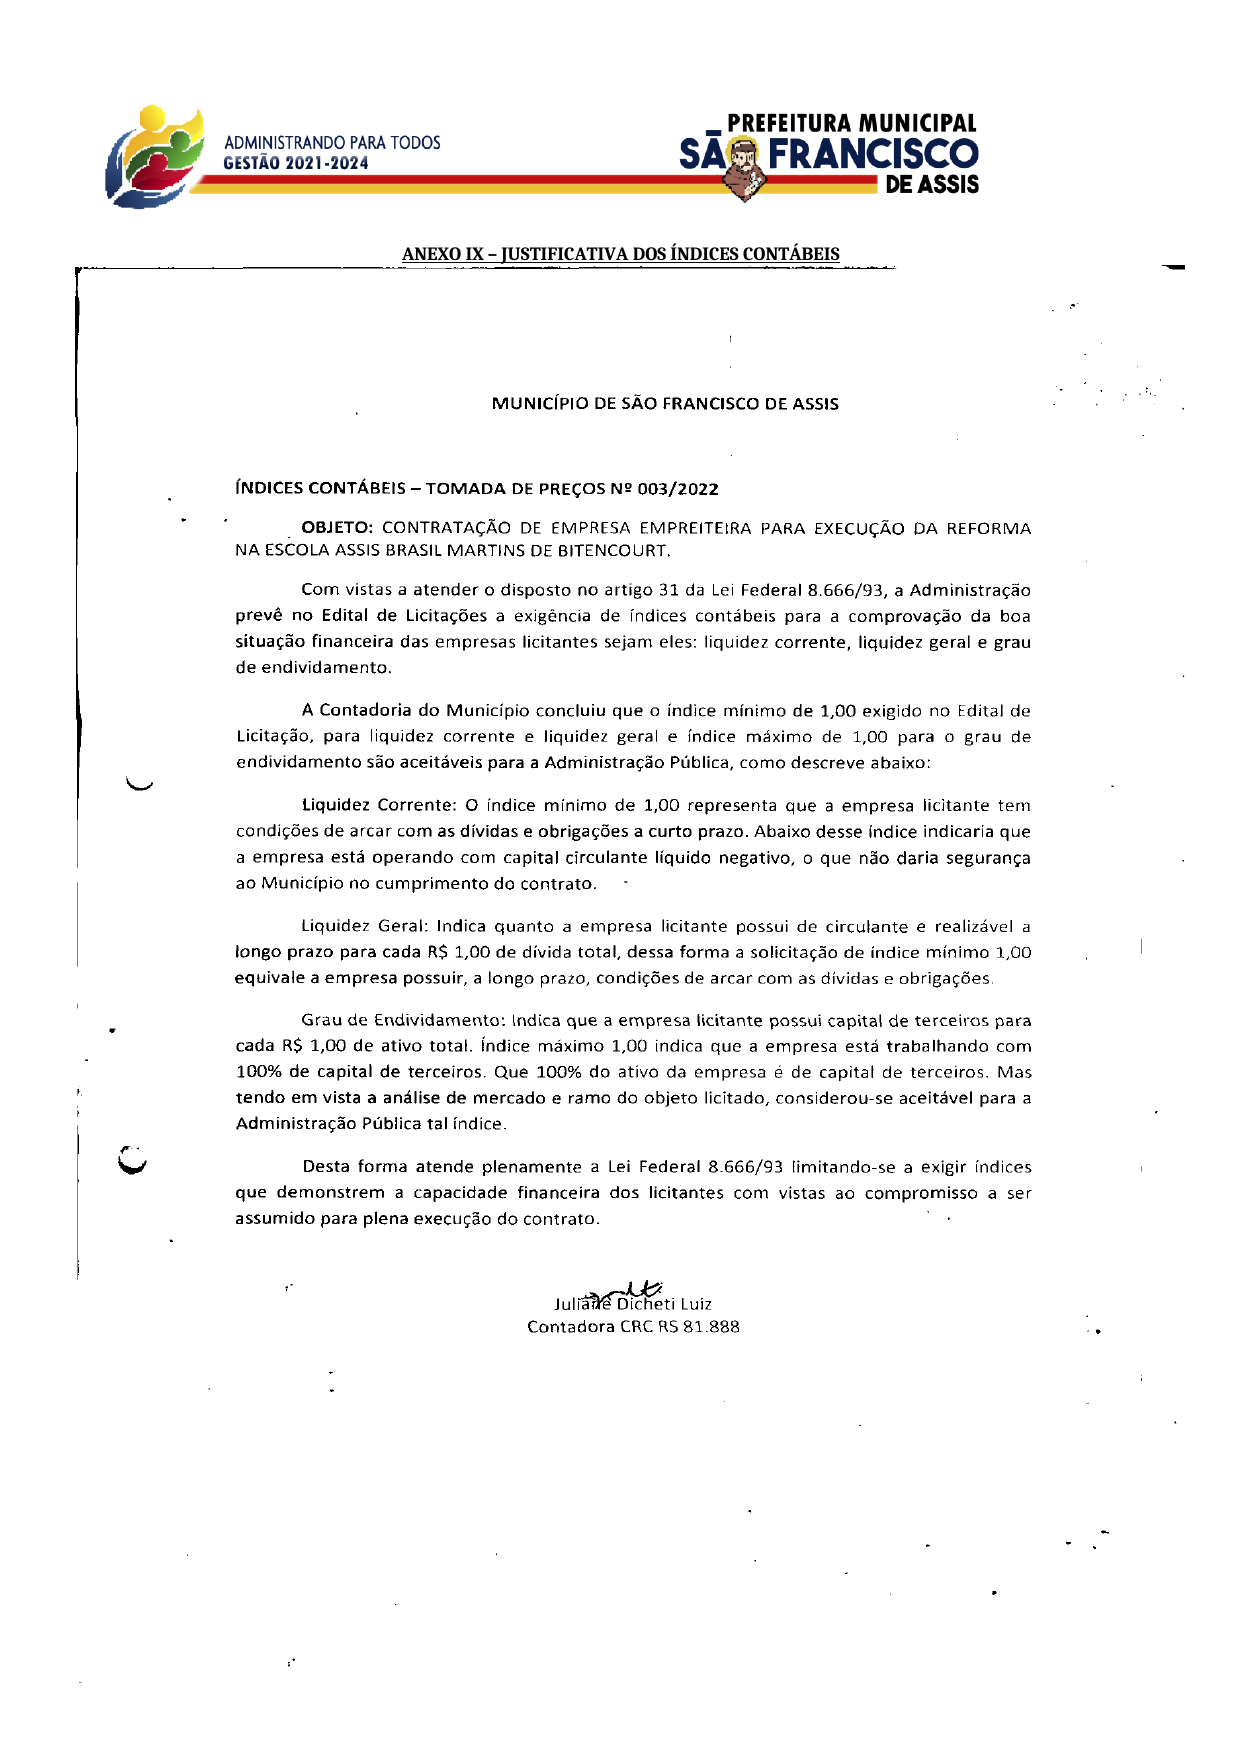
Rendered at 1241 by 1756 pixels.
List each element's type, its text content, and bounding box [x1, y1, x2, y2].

subtitle ANEXO IX – JUSTIFICATIVA DOS ÍNDICES CONTÁBEIS [345, 244, 896, 265]
